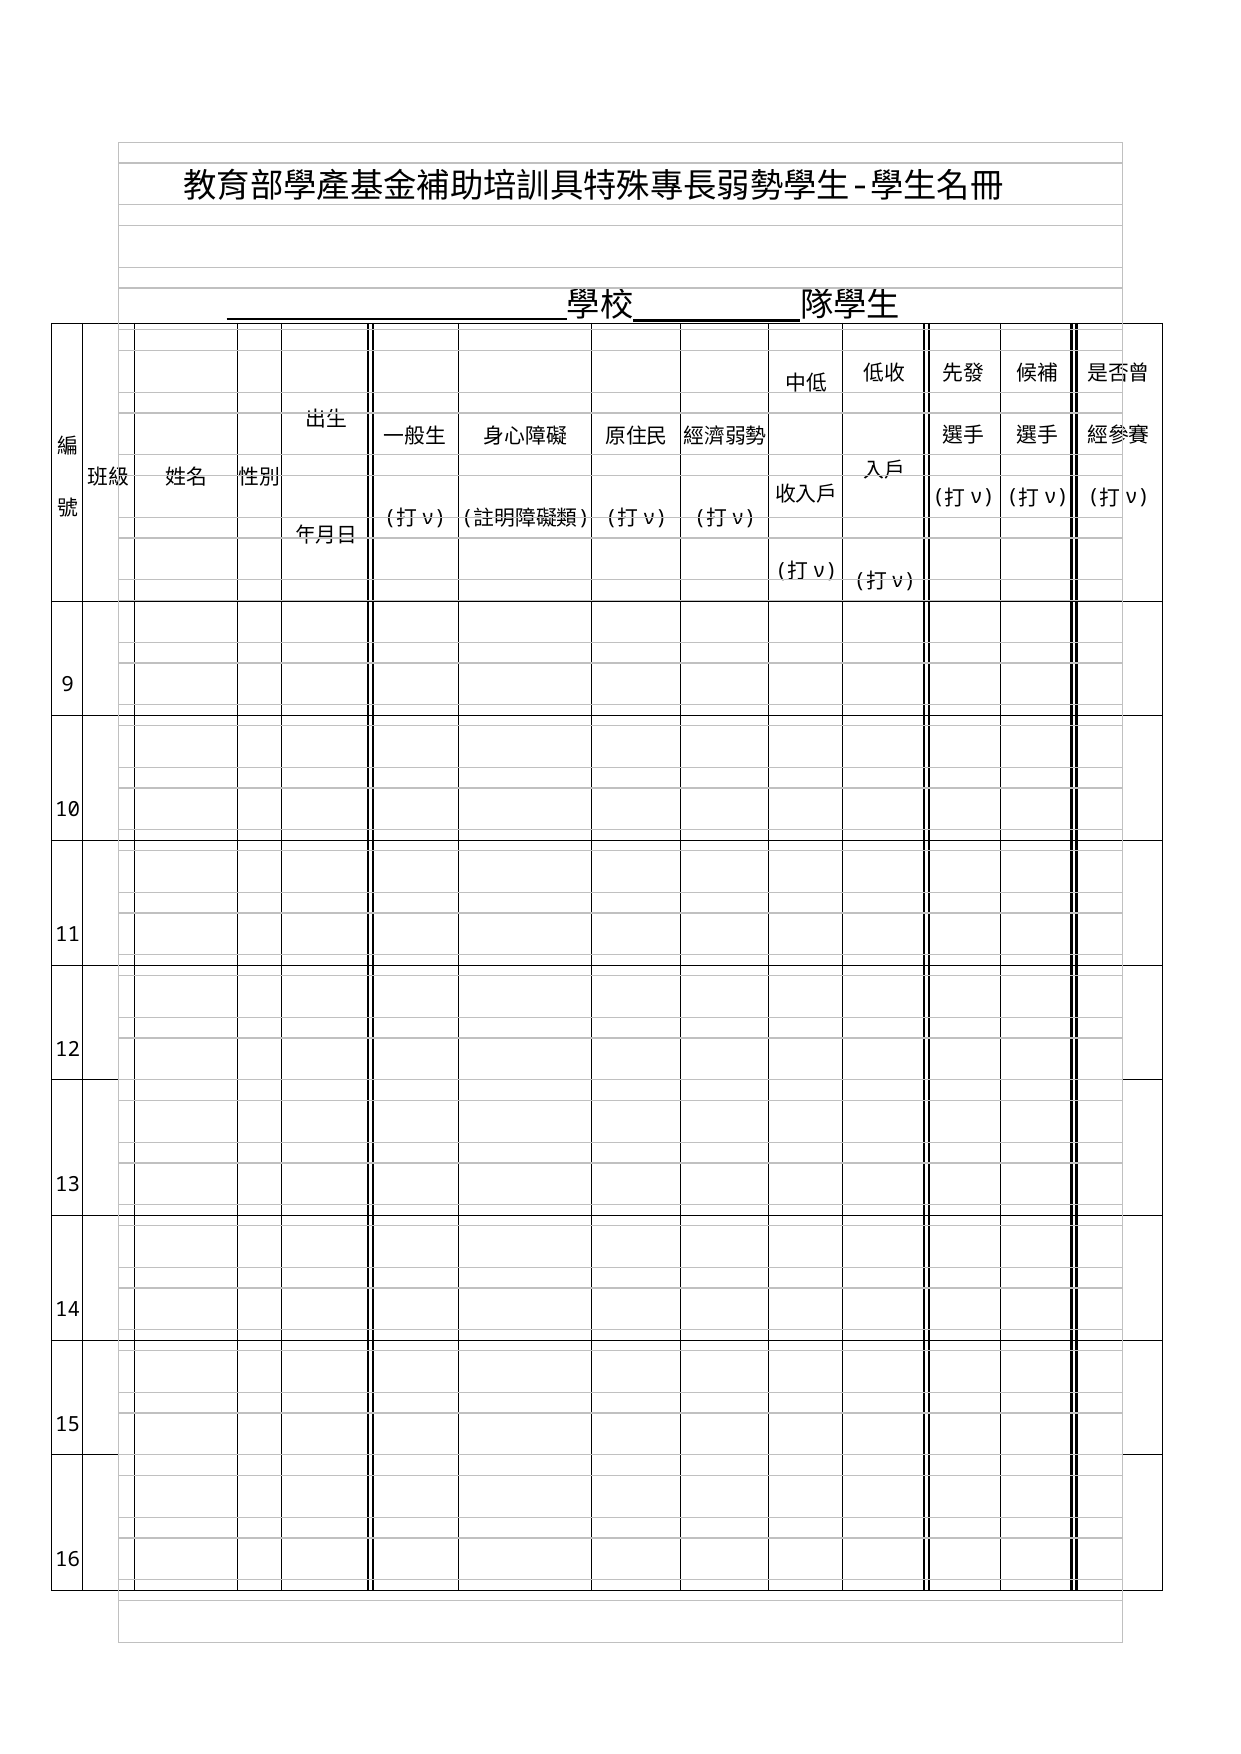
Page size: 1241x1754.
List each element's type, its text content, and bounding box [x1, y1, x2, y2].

table_cell [282, 1216, 367, 1225]
table_cell [769, 955, 842, 964]
table_cell [1078, 1164, 1122, 1204]
table_cell [769, 1351, 842, 1392]
table_cell [1001, 1351, 1070, 1392]
table_cell [119, 841, 134, 850]
table_cell 經濟弱勢 (打ν) [681, 518, 768, 537]
table_cell 是否曾 經參賽 (打ν) [1078, 393, 1122, 412]
table_cell [119, 726, 134, 767]
table_cell [1078, 976, 1122, 1017]
table_cell [1078, 789, 1122, 829]
table_cell [769, 914, 842, 954]
table_cell [1001, 976, 1070, 1017]
table_cell [282, 1580, 367, 1589]
table_cell [374, 1580, 458, 1589]
table_cell [769, 893, 842, 912]
table_cell 性別 [238, 539, 281, 579]
table_cell 候補 選手 (打ν) [1001, 414, 1070, 454]
table_cell [769, 830, 842, 839]
table_cell [769, 1476, 842, 1517]
table_cell [135, 1080, 237, 1100]
table_cell [930, 966, 1000, 975]
table_cell [83, 841, 118, 964]
table_cell [843, 976, 923, 1017]
table_cell [459, 664, 591, 704]
table_cell [769, 789, 842, 829]
table_cell 低收 入戶 (打ν) [843, 414, 923, 454]
table_cell [119, 1216, 134, 1225]
table_cell [282, 705, 367, 714]
table_cell [681, 768, 768, 787]
table_cell [1001, 1518, 1070, 1537]
table_cell [930, 1143, 1000, 1162]
table_cell 編號 [52, 324, 82, 601]
table_cell [282, 726, 367, 767]
table_cell [1078, 1143, 1122, 1162]
table_cell 10 [52, 716, 82, 839]
table_cell [681, 602, 768, 642]
table_cell [135, 726, 237, 767]
table_cell [135, 1518, 237, 1537]
table_cell [459, 1414, 591, 1454]
table_cell [843, 914, 923, 954]
table_header 教育部學產基金補助培訓具特殊專長弱勢學生-學生名冊 學校 隊學生 [119, 164, 1074, 204]
table_cell 姓名 [194, 478, 203, 483]
table_cell [843, 1226, 923, 1267]
table_cell [238, 1351, 281, 1392]
table_cell [374, 1143, 458, 1162]
table_cell [930, 1476, 1000, 1517]
table_cell 低收 入戶 (打ν) [843, 476, 923, 517]
table_cell 出生 年月日 [282, 580, 367, 600]
table_cell [769, 1080, 842, 1100]
table_cell [1001, 1205, 1070, 1214]
table_cell [135, 1101, 237, 1142]
table_cell 班級 [119, 414, 134, 454]
table_cell [238, 602, 281, 642]
table_cell [592, 1164, 680, 1204]
table_cell [843, 1351, 923, 1392]
table_cell 先發 選手 (打ν) [930, 414, 1000, 454]
table_cell [769, 1164, 842, 1204]
table_cell [135, 789, 237, 829]
table_cell [930, 726, 1000, 767]
table_cell [930, 976, 1000, 1017]
table_cell [681, 1393, 768, 1412]
table_cell [930, 1518, 1000, 1537]
table_cell 身心障礙 (註明障礙類) [459, 351, 591, 392]
table_cell [374, 1039, 458, 1079]
table_cell [930, 1101, 1000, 1142]
table_cell [681, 830, 768, 839]
table_cell [592, 705, 680, 714]
table_cell [592, 914, 680, 954]
table_cell [681, 955, 768, 964]
table_cell 身心障礙 (註明障礙類) [459, 455, 591, 475]
table_cell 性別 [238, 414, 281, 454]
table_cell [592, 1539, 680, 1579]
table_cell 姓名 [135, 414, 237, 454]
table_cell 是否曾 經參賽 (打ν) [1078, 476, 1122, 517]
table_cell [238, 893, 281, 912]
table_cell [930, 851, 1000, 892]
table_cell 先發 選手 (打ν) [930, 580, 1000, 600]
table_cell [930, 1205, 1000, 1214]
table_cell [681, 914, 768, 954]
table_cell 班級 [119, 455, 134, 475]
table_cell [1001, 602, 1070, 642]
table_cell [459, 1341, 591, 1350]
table_cell 中低 收入戶 (打ν) [769, 580, 842, 600]
table_cell 候補 選手 (打ν) [1001, 351, 1070, 392]
table_cell [135, 830, 237, 839]
table_cell 性別 [238, 324, 281, 329]
table_cell [374, 1205, 458, 1214]
table_cell [135, 914, 237, 954]
table_cell 候補 選手 (打ν) [1001, 580, 1070, 600]
table_cell [769, 1205, 842, 1214]
table_cell [1078, 1205, 1122, 1214]
table_cell 候補 選手 (打ν) [1001, 324, 1070, 329]
table_cell [1078, 966, 1122, 975]
table_cell [282, 1101, 367, 1142]
table_cell 經濟弱勢 (打ν) [681, 351, 768, 392]
table_cell [930, 705, 1000, 714]
table_cell [592, 966, 680, 975]
table_cell [1078, 830, 1122, 839]
table_cell [459, 1226, 591, 1267]
table_cell [681, 851, 768, 892]
table_cell [135, 1330, 237, 1339]
table_header [1123, 142, 1163, 323]
table_cell [83, 1080, 118, 1214]
table_cell [135, 768, 237, 787]
table_cell 班級 [119, 351, 134, 392]
table_cell 11 [52, 841, 82, 964]
table_cell [930, 830, 1000, 839]
table_cell [930, 1216, 1000, 1225]
table_cell [592, 1039, 680, 1079]
table_cell [238, 914, 281, 954]
table_cell 低收 入戶 (打ν) [843, 393, 923, 412]
table_cell [459, 830, 591, 839]
table_cell [843, 1018, 923, 1037]
table_cell [1078, 955, 1122, 964]
table_cell [1001, 1164, 1070, 1204]
table_cell [238, 716, 281, 725]
table_cell [930, 893, 1000, 912]
table_cell [459, 976, 591, 1017]
table_cell [843, 1455, 923, 1475]
table_cell 低收 入戶 (打ν) [843, 330, 923, 350]
table_cell [1078, 1393, 1122, 1412]
table_cell 姓名 [135, 455, 237, 475]
table_cell 是否曾 經參賽 (打ν) [1078, 455, 1122, 475]
table_cell [843, 1164, 923, 1204]
table_cell [681, 705, 768, 714]
table_cell 原住民 (打ν) [592, 351, 680, 392]
table_cell [930, 1580, 1000, 1589]
table_cell [769, 1101, 842, 1142]
table_cell [238, 976, 281, 1017]
table_cell [681, 1018, 768, 1037]
table_cell 身心障礙 (註明障礙類) [459, 393, 591, 412]
table_cell [135, 716, 237, 725]
table_cell [769, 966, 842, 975]
table_cell 班級 [119, 324, 134, 329]
table_cell [930, 1455, 1000, 1475]
table_cell [282, 1393, 367, 1412]
table_cell [681, 1330, 768, 1339]
table_cell [374, 768, 458, 787]
table_cell [374, 1080, 458, 1100]
table_cell [930, 664, 1000, 704]
table_cell [769, 1268, 842, 1287]
table_cell 身心障礙 (註明障礙類) [459, 580, 591, 600]
table_cell [592, 830, 680, 839]
table_cell [459, 1164, 591, 1204]
table_cell [1078, 1476, 1122, 1517]
table_cell 原住民 (打ν) [592, 476, 680, 517]
table_cell [119, 955, 134, 964]
table_cell [374, 716, 458, 725]
table_cell [282, 1414, 367, 1454]
table_cell 出生 年月日 [282, 476, 367, 517]
table_cell [282, 1289, 367, 1329]
table_cell [592, 1289, 680, 1329]
table_cell [119, 1518, 134, 1537]
table_cell [282, 1476, 367, 1517]
table_cell [119, 1018, 134, 1037]
table_cell 低收 入戶 (打ν) [843, 324, 923, 329]
table_cell [930, 1164, 1000, 1204]
table_cell 低收 入戶 (打ν) [843, 518, 923, 537]
table_cell 經濟弱勢 (打ν) [681, 476, 768, 517]
table_cell [135, 841, 237, 850]
table_cell [238, 789, 281, 829]
table_cell [681, 893, 768, 912]
table_cell [238, 1216, 281, 1225]
table_cell [681, 1476, 768, 1517]
table_cell 原住民 (打ν) [592, 455, 680, 475]
table_cell [1078, 1268, 1122, 1287]
table_cell [374, 1393, 458, 1412]
table_cell [1078, 1039, 1122, 1079]
table_cell 身心障礙 (註明障礙類) [459, 414, 591, 454]
table_cell [119, 1330, 134, 1339]
table_cell 是否曾 經參賽 (打ν) [1078, 518, 1122, 537]
table_cell 是否曾 經參賽 (打ν) [1078, 330, 1122, 350]
table_cell 中低 收入戶 (打ν) [769, 518, 842, 537]
table_cell [930, 1289, 1000, 1329]
table_cell 低收 入戶 (打ν) [843, 580, 923, 600]
table_cell [1078, 851, 1122, 892]
table_header [1074, 143, 1122, 162]
table_cell [238, 1205, 281, 1214]
table_cell [930, 602, 1000, 642]
table_cell [681, 1226, 768, 1267]
table_cell [843, 1518, 923, 1537]
table_cell 班級 [119, 539, 134, 579]
table_cell [459, 1351, 591, 1392]
table_cell [282, 664, 367, 704]
table_cell 原住民 (打ν) [592, 330, 680, 350]
table_cell [238, 705, 281, 714]
table_cell [238, 1143, 281, 1162]
table_cell [930, 1039, 1000, 1079]
table_header [1074, 205, 1122, 225]
table_cell [459, 1455, 591, 1475]
table_cell 性別 [238, 476, 281, 517]
table_cell [1001, 768, 1070, 787]
table_cell [681, 1518, 768, 1537]
table_cell 先發 選手 (打ν) [930, 393, 1000, 412]
table_cell [592, 1080, 680, 1100]
table_cell [238, 1330, 281, 1339]
table_cell [135, 1414, 237, 1454]
table_cell [459, 851, 591, 892]
table_cell [374, 1289, 458, 1329]
table_cell 出生 年月日 [282, 518, 367, 537]
table_cell [592, 726, 680, 767]
table_cell [843, 768, 923, 787]
table_cell [459, 1143, 591, 1162]
table_cell 候補 選手 (打ν) [1001, 518, 1070, 537]
table_cell [135, 1018, 237, 1037]
table_cell 一般生 (打ν) [374, 351, 458, 392]
table_cell [119, 716, 134, 725]
table_cell [1078, 1518, 1122, 1537]
table_cell 中低 收入戶 (打ν) [769, 414, 842, 454]
table_cell [1078, 1080, 1122, 1100]
table_cell [238, 1039, 281, 1079]
table_cell [459, 1330, 591, 1339]
table_cell [282, 1455, 367, 1475]
table_cell [843, 1143, 923, 1162]
table_cell [843, 1330, 923, 1339]
table_cell [374, 789, 458, 829]
table_cell [282, 1268, 367, 1287]
table_header 教育部學產基金補助培訓具特殊專長弱勢學生-學生名冊 學校 隊學生 [52, 142, 118, 323]
table_cell 一般生 (打ν) [374, 330, 458, 350]
table_cell [282, 1164, 367, 1204]
table_cell [1123, 1216, 1162, 1339]
table_cell [119, 893, 134, 912]
table_cell [1001, 789, 1070, 829]
table_cell 一般生 (打ν) [374, 476, 458, 517]
table_cell [135, 1476, 237, 1517]
table_cell [282, 1518, 367, 1537]
table_cell [592, 664, 680, 704]
table_cell [1123, 966, 1162, 1079]
table_cell [769, 643, 842, 662]
table_cell 候補 選手 (打ν) [1001, 539, 1070, 579]
table_cell 是否曾 經參賽 (打ν) [1078, 580, 1122, 600]
table_cell 15 [52, 1341, 82, 1454]
table_cell [282, 1039, 367, 1079]
table_cell [374, 1351, 458, 1392]
table_cell 先發 選手 (打ν) [930, 351, 1000, 392]
table_cell [238, 643, 281, 662]
table_cell [374, 1101, 458, 1142]
table_cell [681, 1039, 768, 1079]
table_cell [1078, 1539, 1122, 1579]
table_cell [374, 893, 458, 912]
table_cell 性別 [238, 455, 281, 475]
table_cell [459, 768, 591, 787]
table_cell [769, 851, 842, 892]
table_cell [681, 966, 768, 975]
table_cell [135, 1143, 237, 1162]
table_cell 原住民 (打ν) [592, 518, 680, 537]
table_cell [592, 851, 680, 892]
table_cell [135, 664, 237, 704]
table_cell [592, 602, 680, 642]
table_cell 中低 收入戶 (打ν) [769, 539, 842, 579]
table_cell [843, 705, 923, 714]
table_cell [1078, 1216, 1122, 1225]
table_cell [1001, 1101, 1070, 1142]
table_cell [374, 1539, 458, 1579]
table_cell [843, 1205, 923, 1214]
table_cell [592, 1330, 680, 1339]
table_cell [119, 1341, 134, 1350]
table_cell [119, 768, 134, 787]
table_cell 經濟弱勢 (打ν) [681, 539, 768, 579]
table_cell [1001, 1330, 1070, 1339]
table_cell [592, 1216, 680, 1225]
table_cell [282, 716, 367, 725]
table_header [1074, 268, 1122, 287]
table_cell 一般生 (打ν) [374, 539, 458, 579]
table_cell 身心障礙 (註明障礙類) [459, 518, 591, 537]
table_cell [119, 851, 134, 892]
table_header 教育部學產基金補助培訓具特殊專長弱勢學生-學生名冊 學校 隊學生 [119, 268, 1074, 287]
table_cell [135, 1580, 237, 1589]
table_cell [135, 705, 237, 714]
table_cell [135, 851, 237, 892]
table_cell [843, 1414, 923, 1454]
table_cell [459, 1580, 591, 1589]
table_cell [119, 643, 134, 662]
table_cell [843, 716, 923, 725]
table_cell [930, 1018, 1000, 1037]
table_cell [1001, 1539, 1070, 1579]
table_cell 班級 [119, 476, 134, 517]
table_cell [119, 1455, 134, 1475]
table_cell [681, 1539, 768, 1579]
table_cell [1078, 1414, 1122, 1454]
table_cell 是否曾 經參賽 (打ν) [1078, 351, 1122, 392]
table_cell [119, 914, 134, 954]
table_cell [1001, 1080, 1070, 1100]
table_cell 13 [52, 1080, 82, 1214]
table_cell [374, 602, 458, 642]
table_cell 姓名 [135, 324, 237, 329]
table_cell 候補 選手 (打ν) [1001, 393, 1070, 412]
table_cell 班級 [119, 518, 134, 537]
table_cell [1078, 1351, 1122, 1392]
table_cell [769, 1518, 842, 1537]
table_cell [374, 726, 458, 767]
table_cell [843, 726, 923, 767]
table_cell 先發 選手 (打ν) [930, 330, 1000, 350]
table_cell [374, 705, 458, 714]
table_cell [282, 966, 367, 975]
table_cell [769, 1414, 842, 1454]
table_cell [681, 1351, 768, 1392]
table_cell [930, 1268, 1000, 1287]
table_cell [1078, 716, 1122, 725]
table_cell [1001, 830, 1070, 839]
table_cell [374, 1216, 458, 1225]
table_cell 姓名 [135, 539, 237, 579]
table_cell [592, 1455, 680, 1475]
table_cell 一般生 (打ν) [374, 324, 458, 329]
table_cell [592, 643, 680, 662]
table_cell [282, 643, 367, 662]
table_cell [282, 1330, 367, 1339]
table_cell [1001, 966, 1070, 975]
table_cell [1001, 1216, 1070, 1225]
table_cell [843, 955, 923, 964]
table_cell [119, 976, 134, 1017]
table_cell [592, 1268, 680, 1287]
table_cell 姓名 [135, 580, 237, 600]
table_cell 姓名 [135, 330, 237, 350]
table_cell [930, 1080, 1000, 1100]
table_cell 經濟弱勢 (打ν) [681, 393, 768, 412]
table_cell 出生 年月日 [282, 330, 367, 350]
table_cell [282, 1539, 367, 1579]
table_cell [282, 1205, 367, 1214]
table_cell [592, 976, 680, 1017]
table_cell [135, 1341, 237, 1350]
table_cell 身心障礙 (註明障礙類) [459, 476, 591, 517]
table_cell [1078, 726, 1122, 767]
table_cell [1001, 851, 1070, 892]
table_cell [459, 1393, 591, 1412]
table_cell [282, 1226, 367, 1267]
table_cell [238, 851, 281, 892]
table_cell [1078, 1330, 1122, 1339]
table_cell [1001, 1580, 1070, 1589]
table_cell [238, 664, 281, 704]
table_cell [769, 716, 842, 725]
table_cell [1001, 893, 1070, 912]
table_cell [282, 602, 367, 642]
table_cell [459, 841, 591, 850]
table_cell [238, 1393, 281, 1412]
table_cell [843, 830, 923, 839]
table_cell [459, 893, 591, 912]
table_cell [592, 1226, 680, 1267]
table_cell 原住民 (打ν) [592, 324, 680, 329]
table_cell 出生 年月日 [282, 324, 367, 329]
table_cell [459, 1205, 591, 1214]
table_cell [1001, 705, 1070, 714]
table_cell 性別 [238, 330, 281, 350]
table_cell [282, 1080, 367, 1100]
table_cell [843, 1580, 923, 1589]
table_cell 出生 年月日 [282, 351, 367, 392]
table_cell [135, 955, 237, 964]
table_cell [83, 716, 118, 839]
table_cell [135, 1164, 237, 1204]
table_cell [374, 1268, 458, 1287]
table_cell [374, 1018, 458, 1037]
table_cell [83, 1455, 118, 1589]
table_header [1074, 289, 1122, 323]
table_cell [119, 705, 134, 714]
table_cell [119, 1539, 134, 1579]
table_cell [769, 1018, 842, 1037]
table_cell [1001, 1341, 1070, 1350]
table_cell [459, 1539, 591, 1579]
table_cell [592, 789, 680, 829]
table_cell [1001, 643, 1070, 662]
table_cell [930, 1226, 1000, 1267]
table_cell [769, 602, 842, 642]
table_cell [238, 1580, 281, 1589]
table_cell [769, 841, 842, 850]
table_cell [843, 851, 923, 892]
table_cell [238, 841, 281, 850]
table_cell [374, 664, 458, 704]
table_cell 班級 [119, 393, 134, 412]
table_cell 經濟弱勢 (打ν) [681, 455, 768, 475]
table_cell 12 [52, 966, 82, 1079]
table_cell [238, 1018, 281, 1037]
table_cell 16 [52, 1455, 82, 1589]
table_cell [930, 1330, 1000, 1339]
table_cell [843, 1539, 923, 1579]
table_cell [459, 1039, 591, 1079]
table_cell [769, 664, 842, 704]
table_cell [592, 1101, 680, 1142]
table_cell [282, 914, 367, 954]
table_cell [1001, 841, 1070, 850]
table_cell [459, 643, 591, 662]
table_cell [459, 1476, 591, 1517]
table_cell [119, 602, 134, 642]
table_cell [1078, 1101, 1122, 1142]
table_cell [1078, 1289, 1122, 1329]
table_cell [592, 841, 680, 850]
table_cell 中低 收入戶 (打ν) [769, 455, 842, 475]
table_cell [843, 1341, 923, 1350]
table_cell [843, 893, 923, 912]
table_cell 一般生 (打ν) [374, 518, 458, 537]
table_cell [238, 1268, 281, 1287]
table_cell [843, 664, 923, 704]
table_cell [238, 726, 281, 767]
table_cell 姓名 [135, 518, 237, 537]
table_cell [459, 966, 591, 975]
table_cell [681, 1455, 768, 1475]
table_cell [930, 955, 1000, 964]
table_cell [1001, 1289, 1070, 1329]
table_cell [282, 1341, 367, 1350]
table_cell [681, 716, 768, 725]
table_cell [681, 1205, 768, 1214]
table_cell [930, 841, 1000, 850]
table_cell 班級 [119, 330, 134, 350]
table_cell [681, 841, 768, 850]
table_cell 中低 收入戶 (打ν) [769, 393, 842, 412]
table_cell [843, 1476, 923, 1517]
table_cell [1001, 726, 1070, 767]
table_cell [843, 1268, 923, 1287]
table_cell [1078, 602, 1122, 642]
table_cell [374, 830, 458, 839]
table_cell [681, 1143, 768, 1162]
table_cell [1078, 1018, 1122, 1037]
table_cell 先發 選手 (打ν) [930, 324, 1000, 329]
table_cell [1078, 841, 1122, 850]
table_cell [1078, 768, 1122, 787]
table_cell [119, 1289, 134, 1329]
table_cell [843, 1393, 923, 1412]
table_cell [681, 1164, 768, 1204]
table_cell [681, 1580, 768, 1589]
table_cell [459, 789, 591, 829]
table_cell [282, 1143, 367, 1162]
table_cell [459, 1018, 591, 1037]
table_cell [1001, 664, 1070, 704]
table_cell [119, 1476, 134, 1517]
table_header [1074, 164, 1122, 204]
table_cell 班級 [119, 580, 134, 600]
table_cell 低收 入戶 (打ν) [843, 351, 923, 392]
table_cell [119, 1226, 134, 1267]
table_cell 低收 入戶 (打ν) [843, 455, 923, 475]
table_cell [1123, 716, 1162, 839]
table_cell [592, 716, 680, 725]
table_cell [592, 1414, 680, 1454]
table_cell [459, 1216, 591, 1225]
table_cell [135, 1205, 237, 1214]
table_cell [843, 1039, 923, 1079]
table_cell [769, 768, 842, 787]
table_cell [374, 1518, 458, 1537]
table_cell [1078, 1226, 1122, 1267]
table_cell [930, 914, 1000, 954]
table_cell [374, 1476, 458, 1517]
table_cell [374, 1414, 458, 1454]
table_header [1074, 226, 1122, 267]
table_cell [374, 955, 458, 964]
table_cell [681, 1268, 768, 1287]
table_cell [459, 1289, 591, 1329]
table_cell [769, 1289, 842, 1329]
table_cell [843, 602, 923, 642]
table_cell [843, 1080, 923, 1100]
table_cell [930, 1414, 1000, 1454]
table_cell 候補 選手 (打ν) [1001, 330, 1070, 350]
table_cell [1078, 664, 1122, 704]
table_cell [374, 1341, 458, 1350]
table_cell [843, 1101, 923, 1142]
table_cell [681, 1101, 768, 1142]
table_cell 一般生 (打ν) [374, 414, 458, 454]
table_cell [238, 1164, 281, 1204]
table_cell [1078, 705, 1122, 714]
table_cell [459, 914, 591, 954]
table_cell 中低 收入戶 (打ν) [769, 324, 842, 329]
table_cell [238, 1414, 281, 1454]
table_header 教育部學產基金補助培訓具特殊專長弱勢學生-學生名冊 學校 隊學生 [119, 205, 1074, 225]
table_cell 低收 入戶 (打ν) [843, 539, 923, 579]
table_cell 是否曾 經參賽 (打ν) [1078, 539, 1122, 579]
table_cell [83, 1341, 118, 1454]
table_cell 是否曾 經參賽 (打ν) [1123, 324, 1162, 601]
table_cell [769, 976, 842, 1017]
table_cell [238, 1539, 281, 1579]
table_cell 性別 [238, 518, 281, 537]
table_cell [592, 955, 680, 964]
table_cell [1078, 1455, 1122, 1475]
table_cell [119, 1101, 134, 1142]
table_cell [119, 1205, 134, 1214]
table_cell [1001, 1455, 1070, 1475]
table_cell 身心障礙 (註明障礙類) [459, 330, 591, 350]
table_cell [282, 768, 367, 787]
table_cell [1123, 1455, 1162, 1589]
table_cell [282, 955, 367, 964]
table_cell [681, 1414, 768, 1454]
table_cell 經濟弱勢 (打ν) [681, 324, 768, 329]
table_cell [135, 1268, 237, 1287]
table_cell [238, 1455, 281, 1475]
table_cell [592, 1143, 680, 1162]
table_cell [1001, 1393, 1070, 1412]
table_cell 中低 收入戶 (打ν) [769, 330, 842, 350]
table_cell [459, 955, 591, 964]
table_cell [769, 1039, 842, 1079]
table_cell [119, 1580, 134, 1589]
table_cell [769, 1580, 842, 1589]
table_cell [374, 1164, 458, 1204]
table_cell [1001, 1476, 1070, 1517]
table_cell [769, 705, 842, 714]
table_cell [1123, 841, 1162, 964]
table_cell [681, 726, 768, 767]
table_cell 14 [52, 1216, 82, 1339]
table_cell [459, 716, 591, 725]
table_cell [843, 789, 923, 829]
table_cell [930, 643, 1000, 662]
table_cell [1001, 1018, 1070, 1037]
table_cell [135, 643, 237, 662]
table_cell [769, 1455, 842, 1475]
table_cell 原住民 (打ν) [592, 539, 680, 579]
table_cell [681, 643, 768, 662]
table_cell [681, 664, 768, 704]
table_cell 先發 選手 (打ν) [930, 476, 1000, 517]
table_cell 經濟弱勢 (打ν) [681, 414, 768, 454]
table_cell 候補 選手 (打ν) [1001, 476, 1070, 517]
table_cell [135, 1289, 237, 1329]
table_cell [119, 1414, 134, 1454]
table_cell 先發 選手 (打ν) [930, 518, 1000, 537]
table_header 教育部學產基金補助培訓具特殊專長弱勢學生-學生名冊 學校 隊學生 [119, 226, 1074, 267]
table_cell [681, 976, 768, 1017]
table_cell [135, 1039, 237, 1079]
table_cell 出生 年月日 [282, 539, 367, 579]
table_cell 出生 年月日 [282, 393, 367, 412]
table_cell [681, 789, 768, 829]
table_cell [843, 1289, 923, 1329]
table_cell [1078, 1580, 1122, 1589]
table_cell [1001, 914, 1070, 954]
table_cell [592, 1351, 680, 1392]
table_cell [282, 851, 367, 892]
table_cell [681, 1216, 768, 1225]
table_cell [681, 1080, 768, 1100]
table_cell [374, 643, 458, 662]
table_cell [374, 966, 458, 975]
table_cell 經濟弱勢 (打ν) [681, 580, 768, 600]
table_cell [374, 976, 458, 1017]
table_cell [282, 893, 367, 912]
table_cell [592, 1018, 680, 1037]
table_cell 原住民 (打ν) [592, 580, 680, 600]
table_cell [592, 1205, 680, 1214]
table_cell [930, 768, 1000, 787]
table_cell [83, 1216, 118, 1339]
table_cell [769, 1341, 842, 1350]
table_cell 先發 選手 (打ν) [930, 455, 1000, 475]
table_cell [930, 1351, 1000, 1392]
table_cell [135, 1226, 237, 1267]
table_cell [119, 789, 134, 829]
table_cell [238, 1476, 281, 1517]
table_cell [1001, 716, 1070, 725]
table_cell 原住民 (打ν) [592, 393, 680, 412]
table_cell [238, 830, 281, 839]
table_header 教育部學產基金補助培訓具特殊專長弱勢學生-學生名冊 學校 隊學生 [119, 289, 1074, 323]
table_cell [769, 1216, 842, 1225]
table_cell [282, 789, 367, 829]
table_cell [1001, 1226, 1070, 1267]
table_cell [769, 1226, 842, 1267]
table_header 教育部學產基金補助培訓具特殊專長弱勢學生-學生名冊 學校 隊學生 [119, 143, 1074, 162]
table_cell [83, 602, 118, 714]
table_cell [459, 705, 591, 714]
table_cell [1078, 643, 1122, 662]
table_cell [135, 893, 237, 912]
table_cell 性別 [238, 351, 281, 392]
table_cell [1078, 914, 1122, 954]
table_cell 出生 年月日 [282, 455, 367, 475]
table_cell [1001, 955, 1070, 964]
table_cell [119, 1143, 134, 1162]
table_cell [459, 1518, 591, 1537]
table_cell [592, 1393, 680, 1412]
table_cell [282, 1018, 367, 1037]
table_cell [119, 664, 134, 704]
table_cell [769, 1143, 842, 1162]
table_cell [119, 1351, 134, 1392]
table_cell [374, 1330, 458, 1339]
table_cell [135, 1539, 237, 1579]
table_cell [238, 1101, 281, 1142]
table_cell [1123, 1080, 1162, 1214]
table_cell 一般生 (打ν) [374, 393, 458, 412]
table_cell 一般生 (打ν) [374, 580, 458, 600]
table_cell [238, 1518, 281, 1537]
table_cell [843, 966, 923, 975]
table_cell [135, 1455, 237, 1475]
table_cell [374, 841, 458, 850]
table_cell [135, 966, 237, 975]
table_cell [1001, 1414, 1070, 1454]
table_cell [282, 841, 367, 850]
table_cell [1001, 1268, 1070, 1287]
table_cell [769, 1393, 842, 1412]
table_cell [930, 1539, 1000, 1579]
table_cell [459, 726, 591, 767]
table_cell [1001, 1143, 1070, 1162]
table_cell 性別 [238, 580, 281, 600]
table_cell [1123, 1341, 1162, 1454]
table_cell [119, 966, 134, 975]
table_cell [769, 1330, 842, 1339]
table_cell [374, 1455, 458, 1475]
table_cell [592, 1518, 680, 1537]
table_cell [930, 789, 1000, 829]
table_cell 9 [52, 602, 82, 714]
table_cell 中低 收入戶 (打ν) [769, 476, 842, 517]
table_cell [930, 1393, 1000, 1412]
table_cell 經濟弱勢 (打ν) [681, 330, 768, 350]
table_cell [769, 1539, 842, 1579]
table_cell [1123, 602, 1162, 714]
table_cell [459, 1080, 591, 1100]
table_cell [459, 602, 591, 642]
table_cell [282, 976, 367, 1017]
table_cell [843, 1216, 923, 1225]
table_cell [592, 768, 680, 787]
table_cell [843, 841, 923, 850]
table_cell [119, 1039, 134, 1079]
table_cell [769, 726, 842, 767]
table_cell 原住民 (打ν) [592, 414, 680, 454]
table_cell [930, 1341, 1000, 1350]
table_cell [592, 1580, 680, 1589]
table_cell [282, 830, 367, 839]
table_cell [459, 1268, 591, 1287]
table_cell [238, 768, 281, 787]
table_cell [119, 1080, 134, 1100]
table_cell [119, 1393, 134, 1412]
table_cell [119, 1268, 134, 1287]
table_cell [592, 893, 680, 912]
table_cell [681, 1341, 768, 1350]
table_cell [592, 1476, 680, 1517]
table_cell [681, 1289, 768, 1329]
table_cell [119, 830, 134, 839]
table_cell [459, 1101, 591, 1142]
table_cell 姓名 [135, 476, 237, 517]
table_cell [238, 1341, 281, 1350]
table_cell 先發 選手 (打ν) [930, 539, 1000, 579]
table_cell 性別 [238, 393, 281, 412]
table_cell [930, 716, 1000, 725]
table_cell [135, 1393, 237, 1412]
table_cell 身心障礙 (註明障礙類) [459, 539, 591, 579]
table_cell [592, 1341, 680, 1350]
table_cell [282, 1351, 367, 1392]
table_cell 中低 收入戶 (打ν) [769, 351, 842, 392]
table_cell [1001, 1039, 1070, 1079]
table_cell [238, 1226, 281, 1267]
table_cell [238, 966, 281, 975]
table_cell [374, 1226, 458, 1267]
table_cell 班級 [83, 324, 118, 601]
table_cell [238, 955, 281, 964]
table_cell 候補 選手 (打ν) [1001, 455, 1070, 475]
table_cell 一般生 (打ν) [374, 455, 458, 475]
table_cell [374, 851, 458, 892]
table_cell 出生 年月日 [282, 414, 367, 454]
table_cell [135, 976, 237, 1017]
table_cell 姓名 [135, 351, 237, 392]
table_cell [135, 1216, 237, 1225]
table_cell [238, 1080, 281, 1100]
table_cell [83, 966, 118, 1079]
table_cell [1078, 1341, 1122, 1350]
table_cell [1078, 893, 1122, 912]
table_cell [374, 914, 458, 954]
table_cell 姓名 [135, 393, 237, 412]
table_cell [135, 1351, 237, 1392]
table_cell [238, 1289, 281, 1329]
table_cell [843, 643, 923, 662]
table_cell [119, 1164, 134, 1204]
table_cell 是否曾 經參賽 (打ν) [1078, 414, 1122, 454]
table_cell 身心障礙 (註明障礙類) [459, 324, 591, 329]
table_cell [135, 602, 237, 642]
